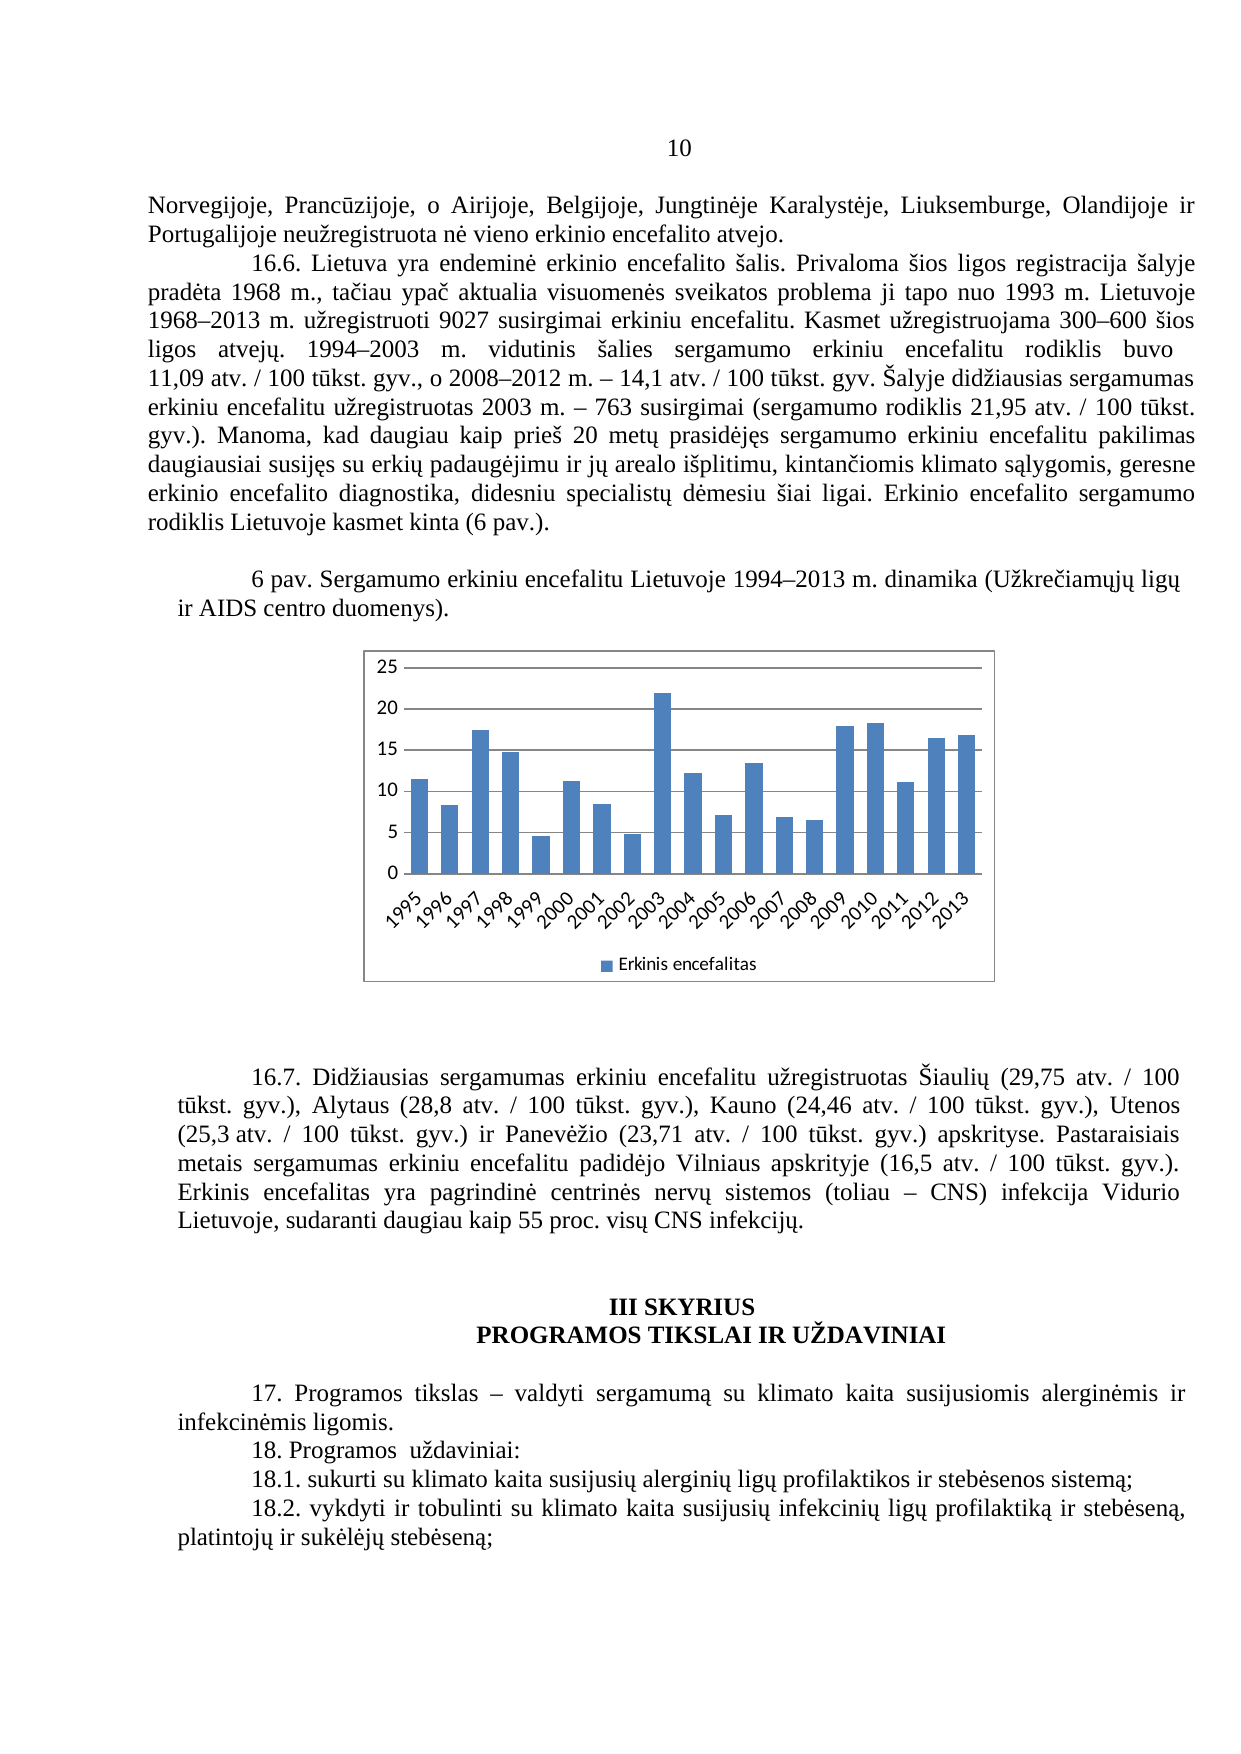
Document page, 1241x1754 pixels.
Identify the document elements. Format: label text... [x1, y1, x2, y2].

text 18.1. sukurti su klimato kaita susijusių alerginių ligų profilaktikos ir stebėsenos sistemą; [177, 1464, 1186, 1493]
text 16.7. Didžiausias sergamumas erkiniu encefalitu užregistruotas Šiaulių (29,75 atv. / 100 tūkst. gyv.), Alytaus (28,8 atv. / 100 tūkst. gyv.), Kauno (24,46 atv. / 100 tūkst. gyv.), Utenos (25,3 atv. / 100 tūkst. gyv.) ir Panevėžio (23,71 atv. / 100 tūkst. gyv.) apskrityse. Pastaraisiais metais sergamumas erkiniu encefalitu padidėjo Vilniaus apskrityje (16,5 atv. / 100 tūkst. gyv.). Erkinis encefalitas yra pagrindinė centrinės nervų sistemos (toliau – CNS) infekcija Vidurio Lietuvoje, sudaranti daugiau kaip 55 proc. visų CNS infekcijų. [177, 1062, 1181, 1234]
text 6 pav. Sergamumo erkiniu encefalitu Lietuvoje 1994–2013 m. dinamika (Užkrečiamųjų ligų ir AIDS centro duomenys). [177, 564, 1181, 622]
text 16.6. Lietuva yra endeminė erkinio encefalito šalis. Privaloma šios ligos registracija šalyje pradėta 1968 m., tačiau ypač aktualia visuomenės sveikatos problema ji tapo nuo 1993 m. Lietuvoje 1968–2013 m. užregistruoti 9027 susirgimai erkiniu encefalitu. Kasmet užregistruojama 300–600 šios ligos atvejų. 1994–2003 m. vidutinis šalies sergamumo erkiniu encefalitu rodiklis buvo 11,09 atv. / 100 tūkst. gyv., o 2008–2012 m. – 14,1 atv. / 100 tūkst. gyv. Šalyje didžiausias sergamumas erkiniu encefalitu užregistruotas 2003 m. – 763 susirgimai (sergamumo rodiklis 21,95 atv. / 100 tūkst. gyv.). Manoma, kad daugiau kaip prieš 20 metų prasidėjęs sergamumo erkiniu encefalitu pakilimas daugiausiai susijęs su erkių padaugėjimu ir jų arealo išplitimu, kintančiomis klimato sąlygomis, geresne erkinio encefalito diagnostika, didesniu specialistų dėmesiu šiai ligai. Erkinio encefalito sergamumo rodiklis Lietuvoje kasmet kinta (6 pav.). [148, 248, 1196, 535]
text PROGRAMOS TIKSLAI IR UŽDAVINIAI [236, 1320, 1186, 1349]
text Norvegijoje, Prancūzijoje, o Airijoje, Belgijoje, Jungtinėje Karalystėje, Liuksemburge, Olandijoje ir Portugalijoje neužregistruota nė vieno erkinio encefalito atvejo. [148, 190, 1196, 248]
text 18.2. vykdyti ir tobulinti su klimato kaita susijusių infekcinių ligų profilaktiką ir stebėseną, platintojų ir sukėlėjų stebėseną; [177, 1493, 1186, 1550]
text 18. Programos uždaviniai: [177, 1435, 1186, 1464]
text III SKYRIUS [177, 1292, 1186, 1320]
text 17. Programos tikslas – valdyti sergamumą su klimato kaita susijusiomis alerginėmis ir infekcinėmis ligomis. [177, 1378, 1186, 1435]
